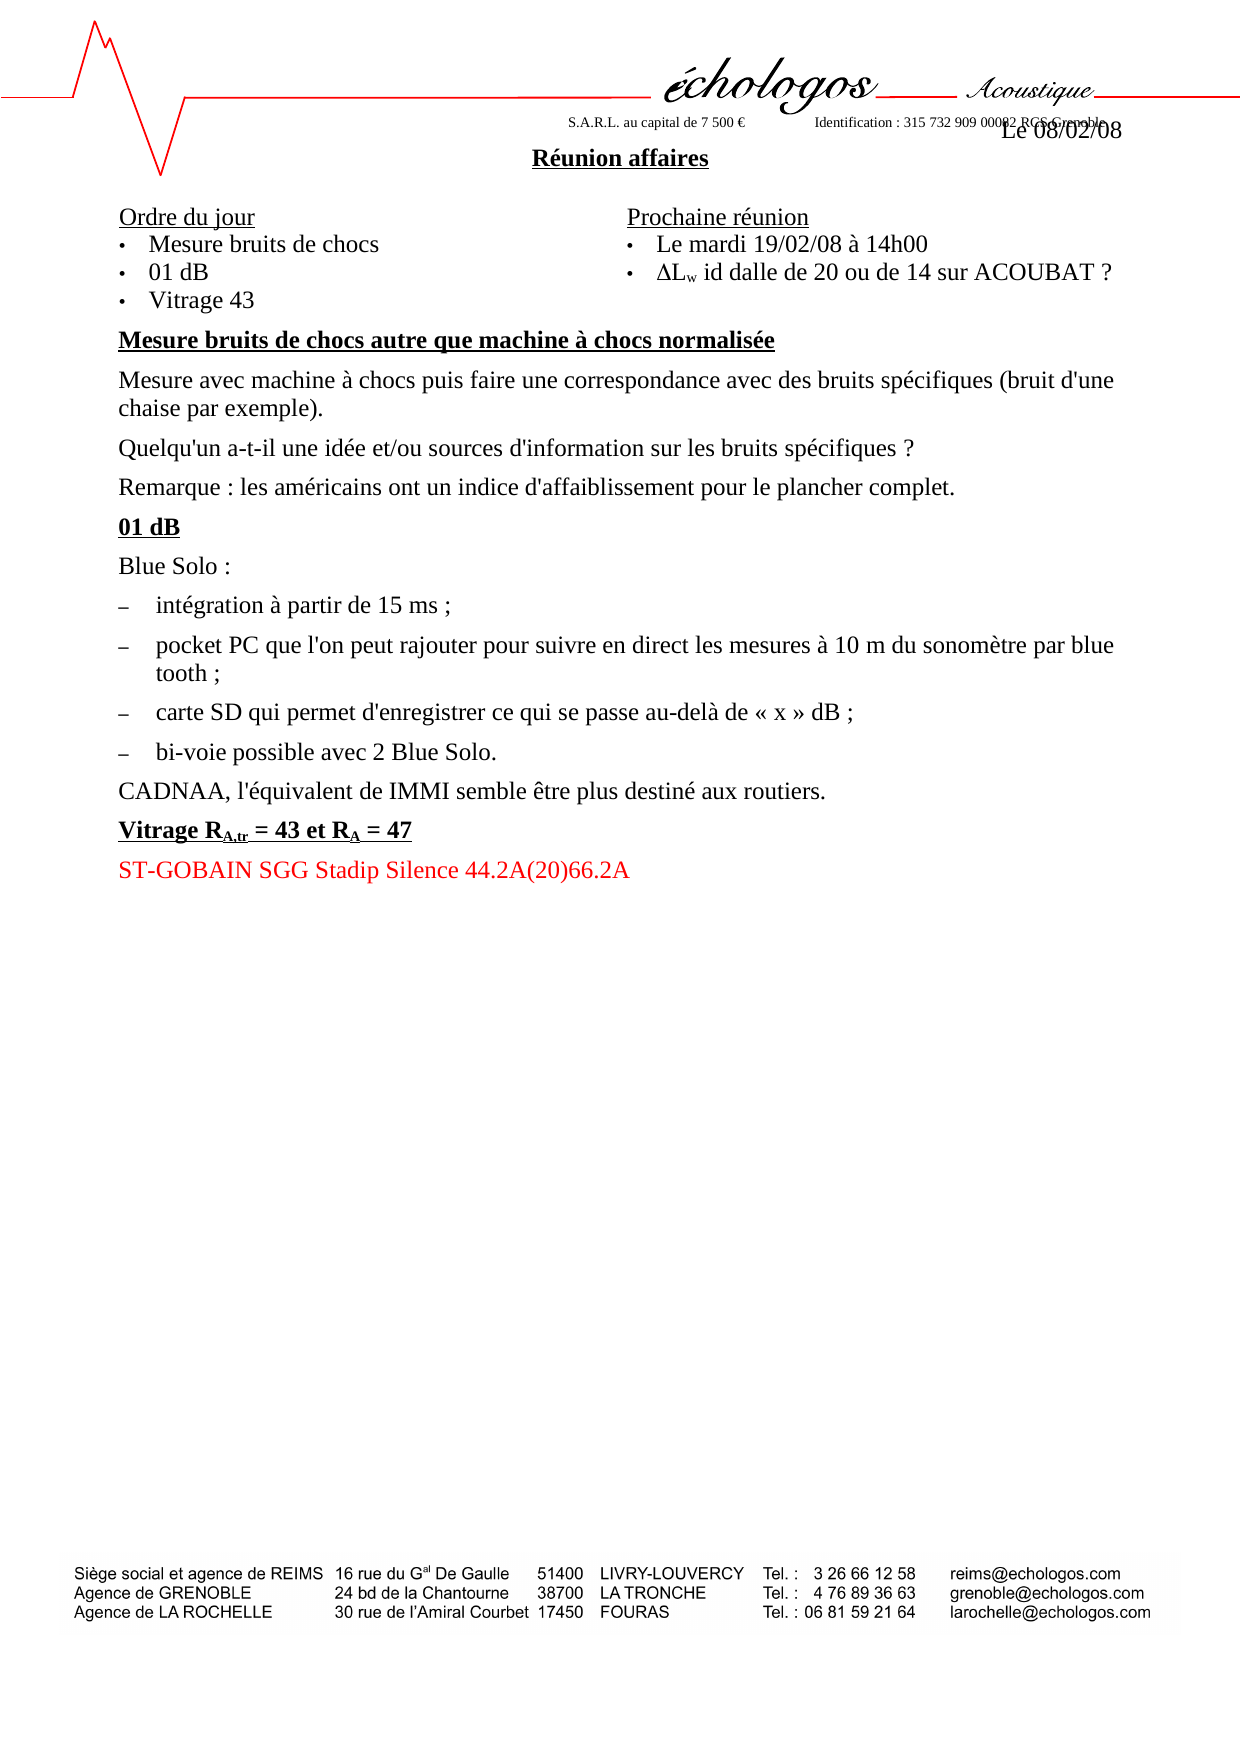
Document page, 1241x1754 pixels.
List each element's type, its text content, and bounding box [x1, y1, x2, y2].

table_header Prochaine réunion [619, 197, 1129, 231]
title [118, 144, 158, 172]
list bi-voie possible avec 2 Blue Solo. [118, 738, 1122, 765]
text Vitrage RA,tr = 43 et RA = 47 [118, 817, 1122, 844]
title [118, 116, 147, 144]
table_header Ordre du jour [112, 197, 619, 231]
text Remarque : les américains ont un indice d'affaiblissement pour le plancher complet. [118, 473, 1122, 501]
text ST-GOBAIN SGG Stadip Silence 44.2A(20)66.2A [118, 856, 1122, 884]
text Blue Solo : [118, 552, 1122, 580]
picture [59, 1552, 1182, 1635]
title [151, 144, 169, 171]
title Réunion affaires [163, 144, 1122, 172]
text CADNAA, l'équivalent de IMMI semble être plus destiné aux routiers. [118, 777, 1122, 805]
text Quelqu'un a-t-il une idée et/ou sources d'information sur les bruits spécifiques ? [118, 434, 1122, 461]
table_cell Mesure bruits de chocs 01 dB Vitrage 43 [112, 231, 619, 314]
list intégration à partir de 15 ms ; [118, 592, 1122, 619]
table_cell Le mardi 19/02/08 à 14h00 DLw id dalle de 20 ou de 14 sur ACOUBAT ? [619, 231, 1129, 314]
title Mesure bruits de chocs autre que machine à chocs normalisée [118, 326, 1122, 354]
text 01 dB [118, 513, 1122, 540]
list carte SD qui permet d'enregistrer ce qui se passe au-delà de « x » dB ; [118, 698, 1122, 726]
title [140, 116, 177, 144]
title Le 08/02/08 [172, 116, 1122, 144]
list pocket PC que l'on peut rajouter pour suivre en direct les mesures à 10 m du sonomètre par blue tooth ; [118, 631, 1122, 686]
text Mesure avec machine à chocs puis faire une correspondance avec des bruits spécifiques (bruit d'une chaise par exemple). [118, 366, 1122, 422]
